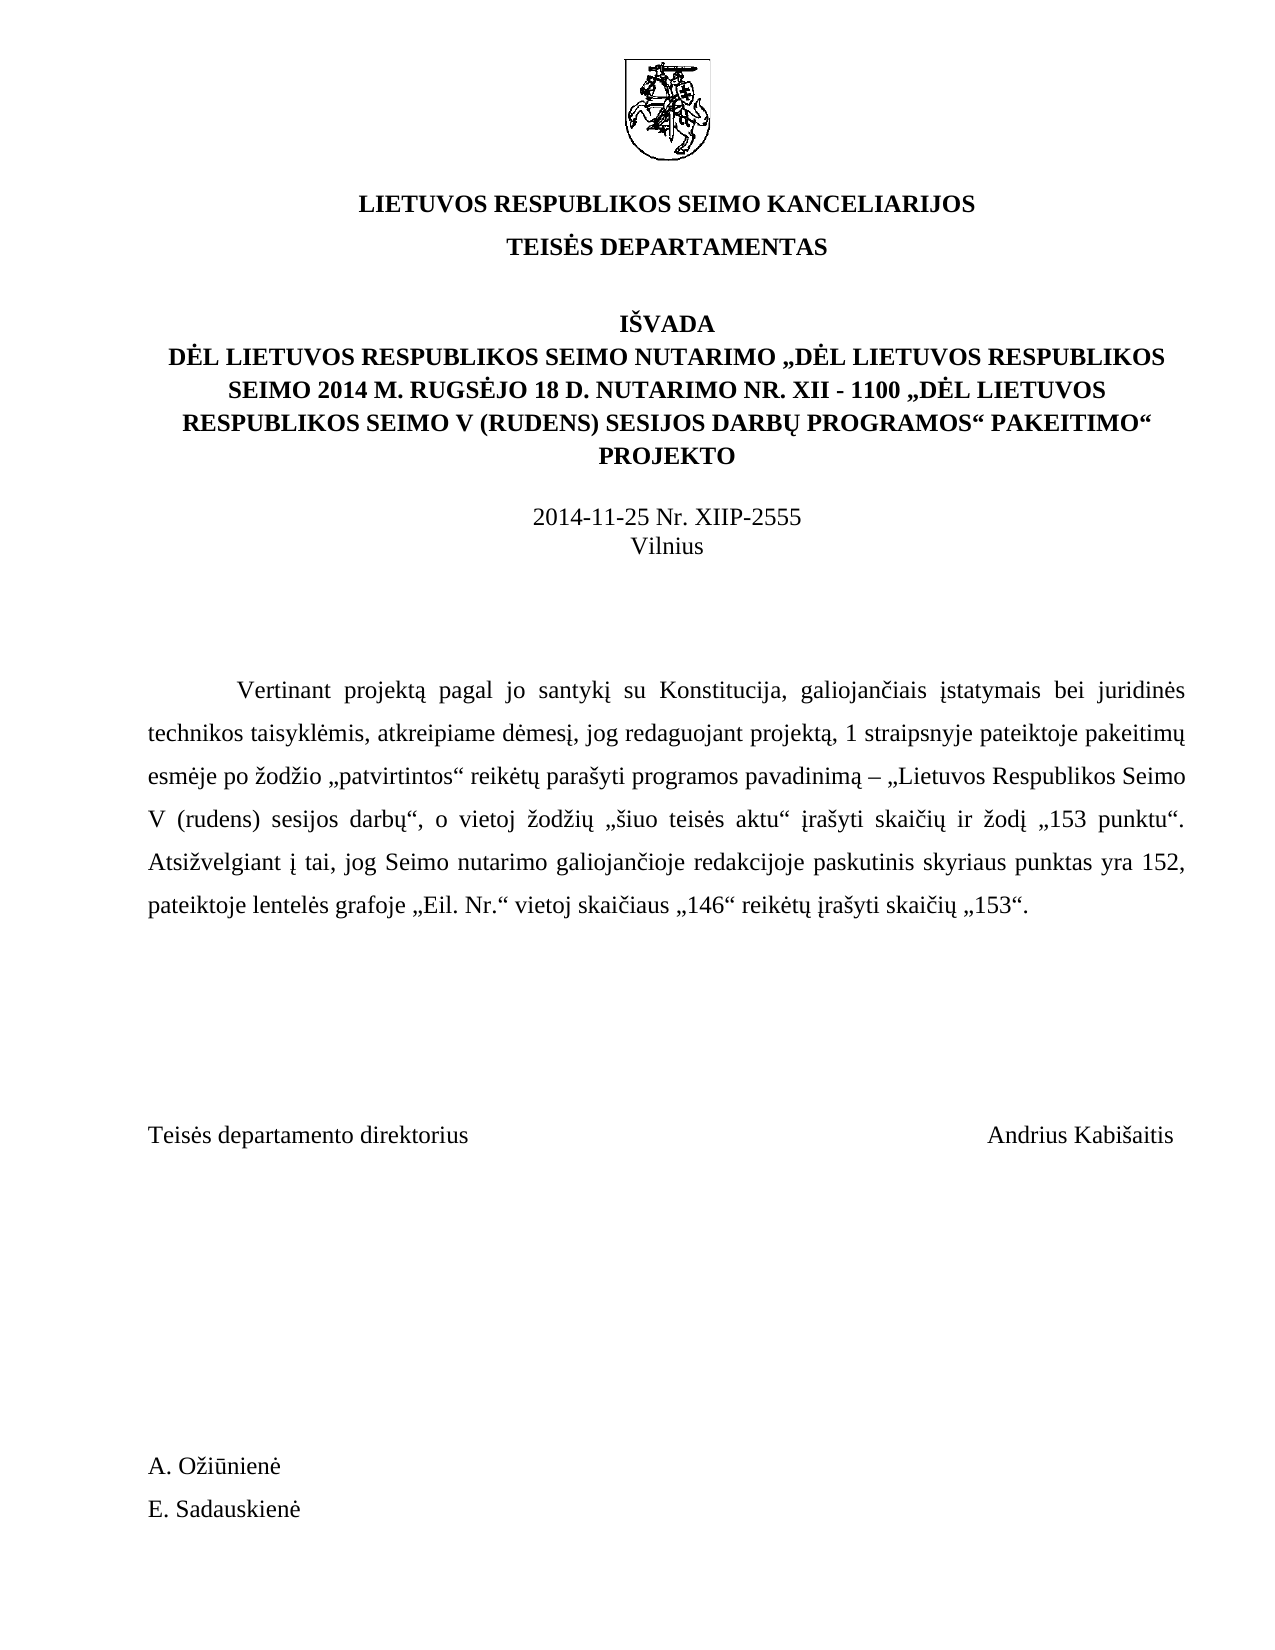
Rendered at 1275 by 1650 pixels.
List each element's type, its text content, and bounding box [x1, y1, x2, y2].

text Vertinant projektą pagal jo santykį su Konstitucija, galiojančiais įstatymais bei juridinės technikos taisyklėmis, atkreipiame dėmesį, jog redaguojant projektą, 1 straipsnyje pateiktoje pakeitimų esmėje po žodžio „patvirtintos“ reikėtų parašyti programos pavadinimą – „Lietuvos Respublikos Seimo V (rudens) sesijos darbų“, o vietoj žodžių „šiuo teisės aktu“ įrašyti skaičių ir žodį „153 punktu“. Atsižvelgiant į tai, jog Seimo nutarimo galiojančioje redakcijoje paskutinis skyriaus punktas yra 152, pateiktoje lentelės grafoje „Eil. Nr.“ vietoj skaičiaus „146“ reikėtų įrašyti skaičių „153“. [148, 675, 1186, 919]
text Teisės departamento direktorius Andrius Kabišaitis [148, 1121, 1186, 1149]
text TEISĖS DEPARTAMENTAS [148, 232, 1186, 261]
text 2014-11-25 Nr. XIIP-2555 [148, 502, 1186, 531]
text PROJEKTO [148, 441, 1186, 469]
text DĖL LIETUVOS RESPUBLIKOS SEIMO NUTARIMO „DĖL LIETUVOS RESPUBLIKOS SEIMO 2014 M. RUGSĖJO 18 D. NUTARIMO NR. XII - 1100 „DĖL LIETUVOS RESPUBLIKOS SEIMO V (RUDENS) SESIJOS DARBŲ PROGRAMOS“ PAKEITIMO“ [148, 342, 1186, 436]
text Vilnius [148, 531, 1186, 560]
text A. Ožiūnienė [148, 1451, 1186, 1480]
text IŠVADA [148, 309, 1186, 337]
text LIETUVOS RESPUBLIKOS SEIMO KANCELIARIJOS [148, 189, 1186, 218]
text E. Sadauskienė [148, 1494, 1186, 1523]
